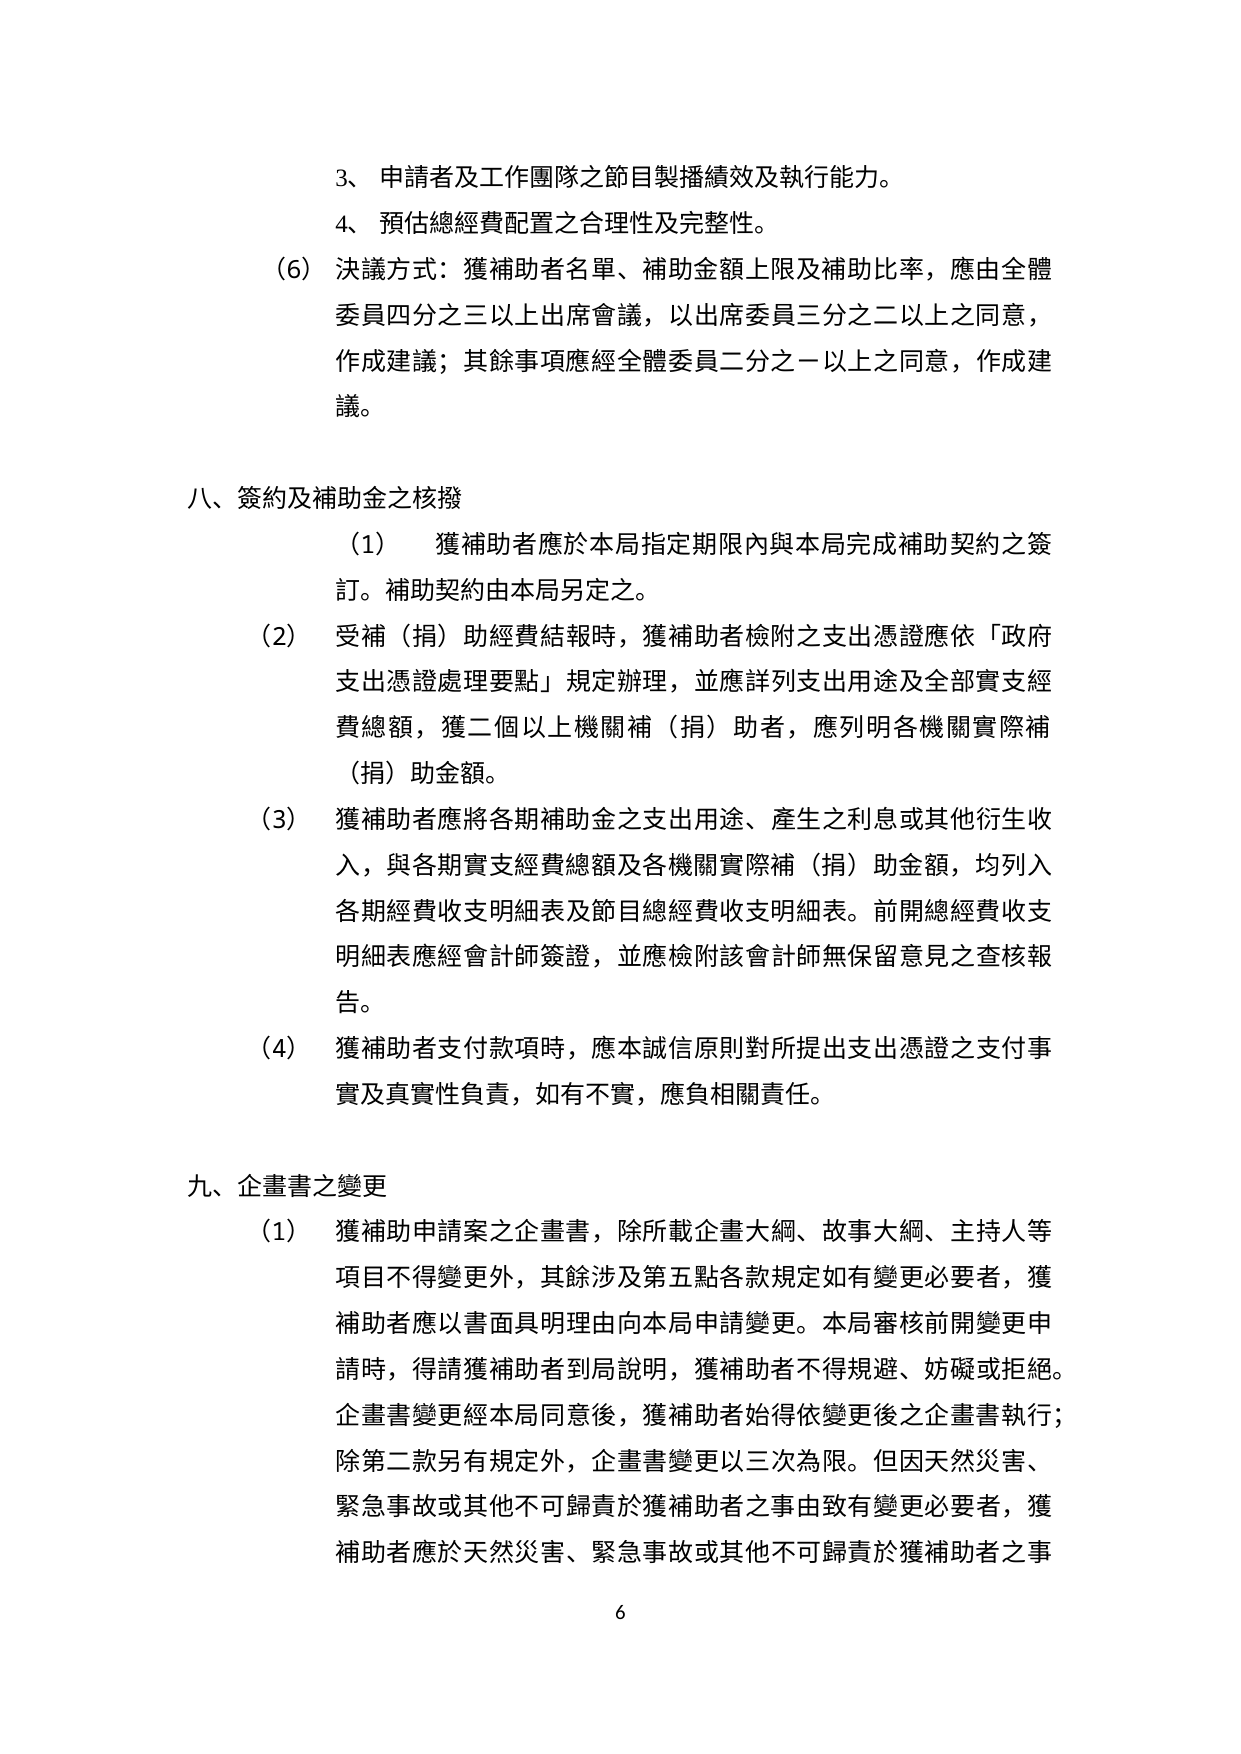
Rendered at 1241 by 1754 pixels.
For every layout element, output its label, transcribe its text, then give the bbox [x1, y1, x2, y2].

list 預估總經費配置之合理性及完整性。 [335, 196, 1053, 242]
list 獲補助者應於本局指定期限內與本局完成補助契約之簽訂。補助契約由本局另定之。 [335, 517, 1053, 608]
text 九、企畫書之變更 [187, 1158, 1053, 1204]
list 獲補助者支付款項時，應本誠信原則對所提出支出憑證之支付事實及真實性負責，如有不實，應負相關責任。 [247, 1021, 1053, 1112]
text 八、簽約及補助金之核撥 [187, 471, 1053, 517]
list 受補（捐）助經費結報時，獲補助者檢附之支出憑證應依「政府支出憑證處理要點」規定辦理，並應詳列支出用途及全部實支經費總額，獲二個以上機關補（捐）助者，應列明各機關實際補（捐）助金額。 [247, 608, 1053, 792]
list 獲補助者應將各期補助金之支出用途、產生之利息或其他衍生收入，與各期實支經費總額及各機關實際補（捐）助金額，均列入各期經費收支明細表及節目總經費收支明細表。前開總經費收支明細表應經會計師簽證，並應檢附該會計師無保留意見之查核報告。 [247, 792, 1053, 1021]
list 決議方式：獲補助者名單、補助金額上限及補助比率，應由全體委員四分之三以上出席會議，以出席委員三分之二以上之同意，作成建議；其餘事項應經全體委員二分之ㄧ以上之同意，作成建議。 [261, 242, 1053, 425]
list 申請者及工作團隊之節目製播績效及執行能力。 [335, 150, 1053, 196]
list 獲補助申請案之企畫書，除所載企畫大綱、故事大綱、主持人等項目不得變更外，其餘涉及第五點各款規定如有變更必要者，獲補助者應以書面具明理由向本局申請變更。本局審核前開變更申請時，得請獲補助者到局說明，獲補助者不得規避、妨礙或拒絕。企畫書變更經本局同意後，獲補助者始得依變更後之企畫書執行；除第二款另有規定外，企畫書變更以三次為限。但因天然災害、緊急事故或其他不可歸責於獲補助者之事由致有變更必要者，獲補助者應於天然災害、緊急事故或其他不可歸責於獲補助者之事由發生日起一個月內檢附相關證明文件，向本局申請變更，不計入變更次數。 [246, 1204, 1053, 1571]
